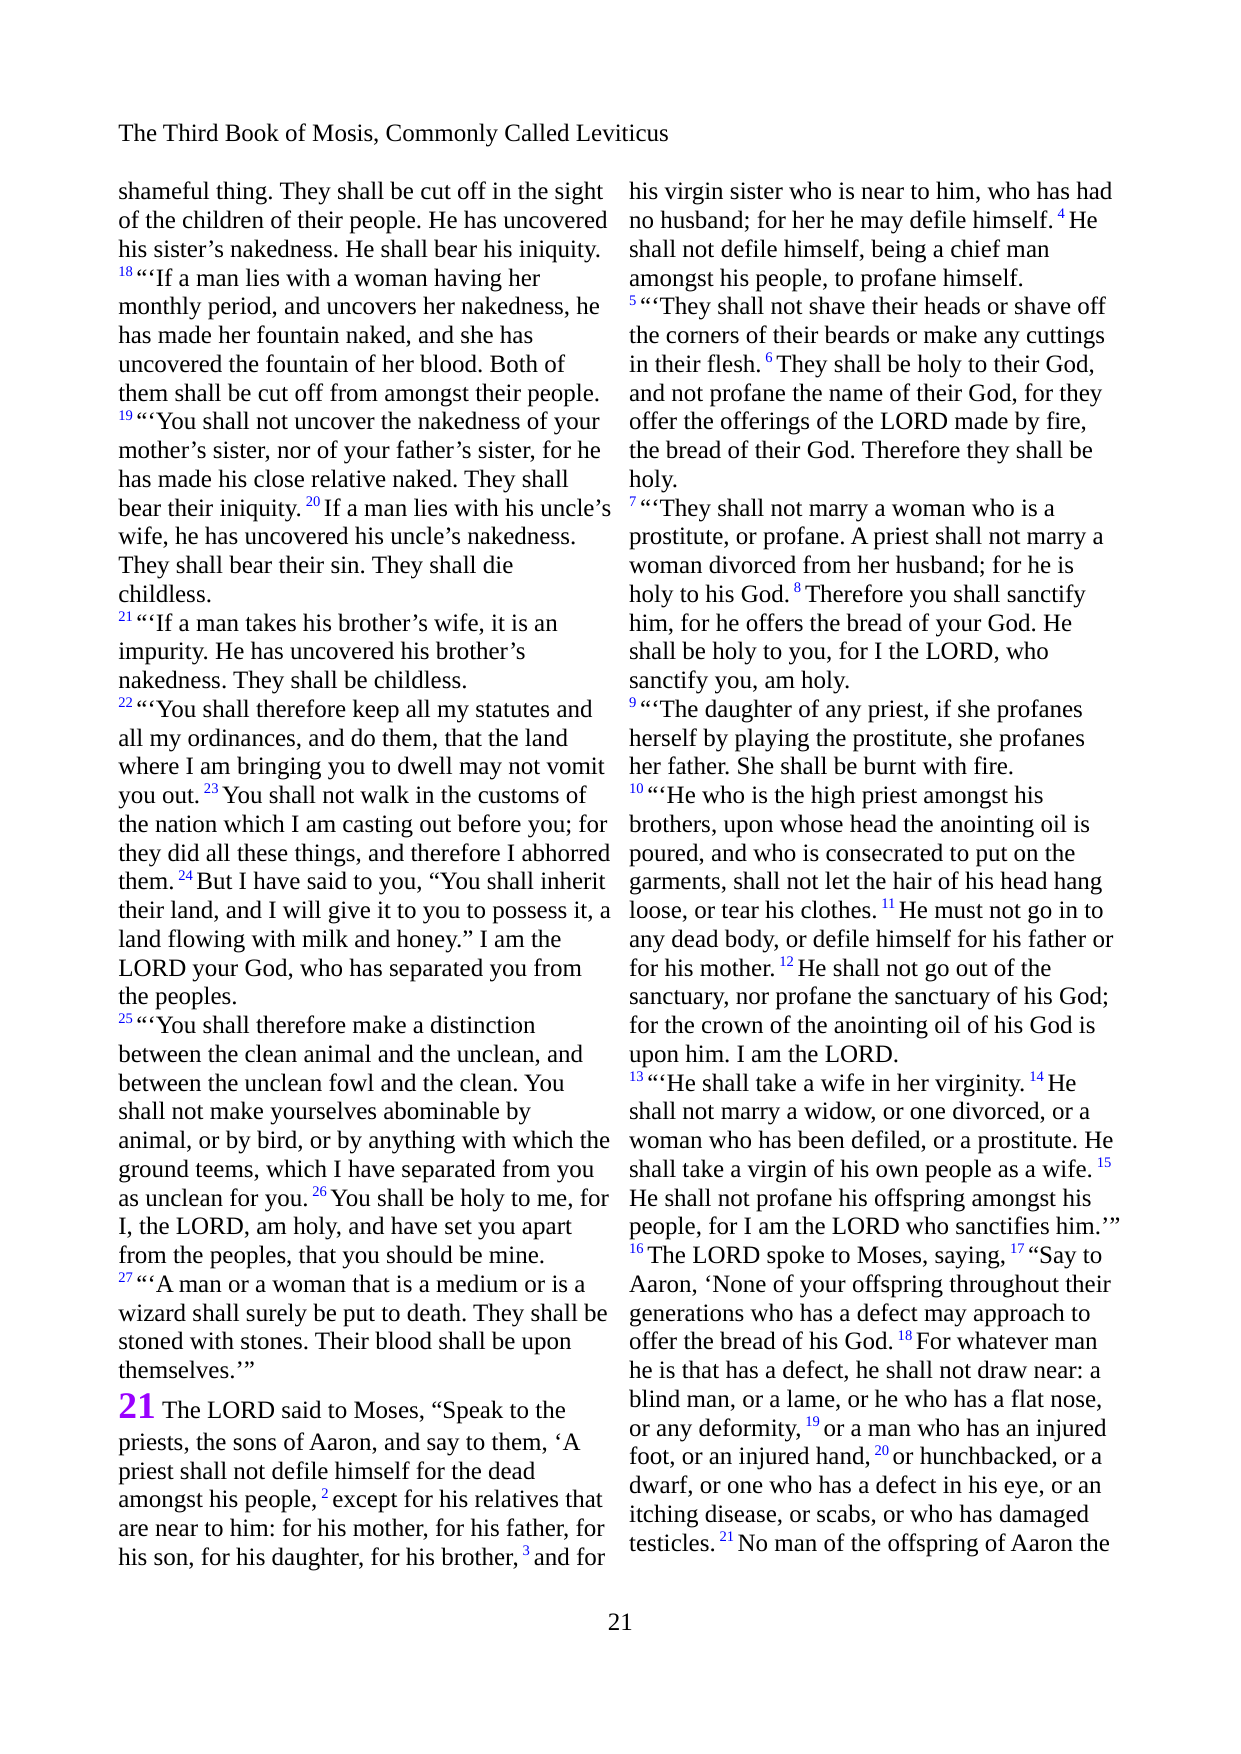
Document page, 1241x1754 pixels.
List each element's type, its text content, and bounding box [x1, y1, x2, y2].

text 19 “‘You shall not uncover the nakedness of your mother’s sister, nor of your father’s sister, for he has made his close relative naked. They shall bear their iniquity. 20 If a man lies with his uncle’s wife, he has uncovered his uncle’s nakedness. They shall bear their sin. They shall die childless. [118, 406, 611, 608]
text 13 “‘He shall take a wife in her virginity. 14 He shall not marry a widow, or one divorced, or a woman who has been defiled, or a prostitute. He shall take a virgin of his own people as a wife. 15 He shall not profane his offspring amongst his people, for I am the LORD who sanctifies him.’” [629, 1068, 1122, 1240]
text his virgin sister who is near to him, who has had no husband; for her he may defile himself. 4 He shall not defile himself, being a chief man amongst his people, to profane himself. [629, 176, 1122, 291]
text 18 “‘If a man lies with a woman having her monthly period, and uncovers her nakedness, he has made her fountain naked, and she has uncovered the fountain of her blood. Both of them shall be cut off from amongst their people. [118, 263, 611, 406]
text 27 “‘A man or a woman that is a medium or is a wizard shall surely be put to death. They shall be stoned with stones. Their blood shall be upon themselves.’” [118, 1269, 611, 1384]
text 16 The LORD spoke to Moses, saying, 17 “Say to Aaron, ‘None of your offspring throughout their generations who has a defect may approach to offer the bread of his God. 18 For whatever man he is that has a defect, he shall not draw near: a blind man, or a lame, or he who has a flat nose, or any deformity, 19 or a man who has an injured foot, or an injured hand, 20 or hunchbacked, or a dwarf, or one who has a defect in his eye, or an itching disease, or scabs, or who has damaged testicles. 21 No man of the offspring of Aaron the [629, 1240, 1122, 1556]
text 9 “‘The daughter of any priest, if she profanes herself by playing the prostitute, she profanes her father. She shall be burnt with fire. [629, 694, 1122, 780]
text 21 The LORD said to Moses, “Speak to the priests, the sons of Aaron, and say to them, ‘A priest shall not defile himself for the dead amongst his people, 2 except for his relatives that are near to him: for his mother, for his father, for his son, for his daughter, for his brother, 3 and for [118, 1384, 611, 1571]
text 7 “‘They shall not marry a woman who is a prostitute, or profane. A priest shall not marry a woman divorced from her husband; for he is holy to his God. 8 Therefore you shall sanctify him, for he offers the bread of your God. He shall be holy to you, for I the LORD, who sanctify you, am holy. [629, 493, 1122, 694]
text 25 “‘You shall therefore make a distinction between the clean animal and the unclean, and between the unclean fowl and the clean. You shall not make yourselves abominable by animal, or by bird, or by anything with which the ground teems, which I have separated from you as unclean for you. 26 You shall be holy to me, for I, the LORD, am holy, and have set you apart from the peoples, that you should be mine. [118, 1010, 611, 1269]
text 10 “‘He who is the high priest amongst his brothers, upon whose head the anointing oil is poured, and who is consecrated to put on the garments, shall not let the hair of his head hang loose, or tear his clothes. 11 He must not go in to any dead body, or defile himself for his father or for his mother. 12 He shall not go out of the sanctuary, nor profane the sanctuary of his God; for the crown of the anointing oil of his God is upon him. I am the LORD. [629, 780, 1122, 1068]
text 5 “‘They shall not shave their heads or shave off the corners of their beards or make any cuttings in their flesh. 6 They shall be holy to their God, and not profane the name of their God, for they offer the offerings of the LORD made by fire, the bread of their God. Therefore they shall be holy. [629, 291, 1122, 493]
text 21 “‘If a man takes his brother’s wife, it is an impurity. He has uncovered his brother’s nakedness. They shall be childless. [118, 608, 611, 694]
text shameful thing. They shall be cut off in the sight of the children of their people. He has uncovered his sister’s nakedness. He shall bear his iniquity. [118, 176, 611, 263]
text 22 “‘You shall therefore keep all my statutes and all my ordinances, and do them, that the land where I am bringing you to dwell may not vomit you out. 23 You shall not walk in the customs of the nation which I am casting out before you; for they did all these things, and therefore I abhorred them. 24 But I have said to you, “You shall inherit their land, and I will give it to you to possess it, a land flowing with milk and honey.” I am the LORD your God, who has separated you from the peoples. [118, 694, 611, 1010]
